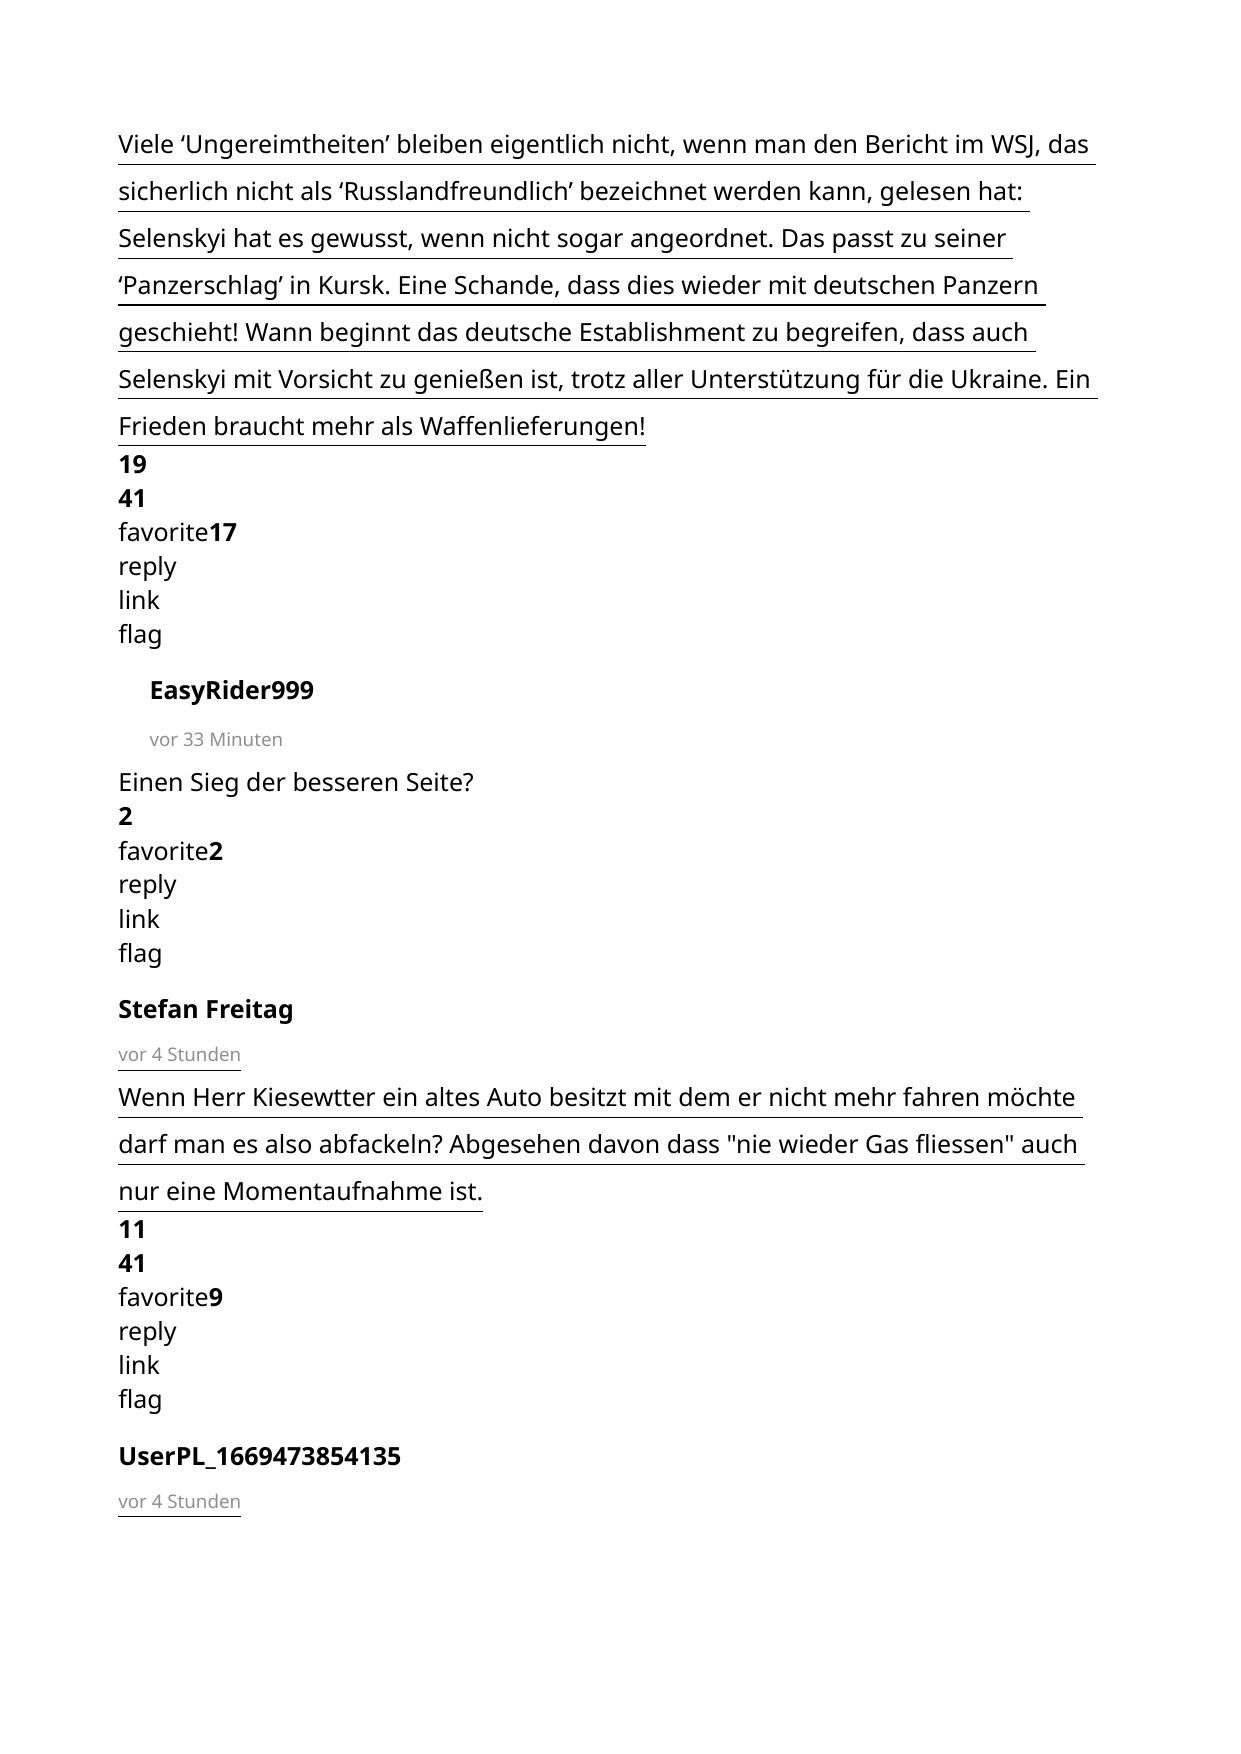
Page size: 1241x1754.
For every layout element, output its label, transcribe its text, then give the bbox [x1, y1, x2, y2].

text vor 4 Stunden [118, 1488, 1122, 1517]
text reply [118, 1314, 1122, 1348]
text flag [118, 935, 1122, 969]
text favorite9 [118, 1280, 1122, 1314]
text 11 [118, 1212, 1122, 1246]
text vor 33 Minuten [149, 722, 1122, 752]
text EasyRider999 [149, 666, 1114, 707]
text 2 [118, 799, 1122, 833]
text favorite17 [118, 514, 1122, 548]
text flag [118, 617, 1122, 651]
text favorite2 [118, 833, 1122, 867]
text Einen Sieg der besseren Seite? [118, 752, 1122, 799]
text Wenn Herr Kiesewtter ein altes Auto besitzt mit dem er nicht mehr fahren möchte darf man es also abfackeln? Abgesehen davon dass "nie wieder Gas fliessen" auch nur eine Momentaufnahme ist. [118, 1071, 1122, 1212]
text reply [118, 867, 1122, 901]
text UserPL_1669473854135 [118, 1432, 1114, 1472]
text vor 4 Stunden [118, 1041, 1122, 1071]
text 19 [118, 446, 1122, 480]
text link [118, 582, 1122, 617]
text reply [118, 548, 1122, 582]
text link [118, 1348, 1122, 1382]
text 41 [118, 1246, 1122, 1280]
text Viele ‘Ungereimtheiten’ bleiben eigentlich nicht, wenn man den Bericht im WSJ, das sicherlich nicht als ‘Russlandfreundlich’ bezeichnet werden kann, gelesen hat: Selenskyi hat es gewusst, wenn nicht sogar angeordnet. Das passt zu seiner ‘Panzerschlag’ in Kursk. Eine Schande, dass dies wieder mit deutschen Panzern geschieht! Wann beginnt das deutsche Establishment zu begreifen, dass auch Selenskyi mit Vorsicht zu genießen ist, trotz aller Unterstützung für die Ukraine. Ein Frieden braucht mehr als Waffenlieferungen! [118, 118, 1122, 446]
text Stefan Freitag [118, 985, 1114, 1026]
text flag [118, 1382, 1122, 1416]
text link [118, 901, 1122, 935]
text 41 [118, 480, 1122, 514]
